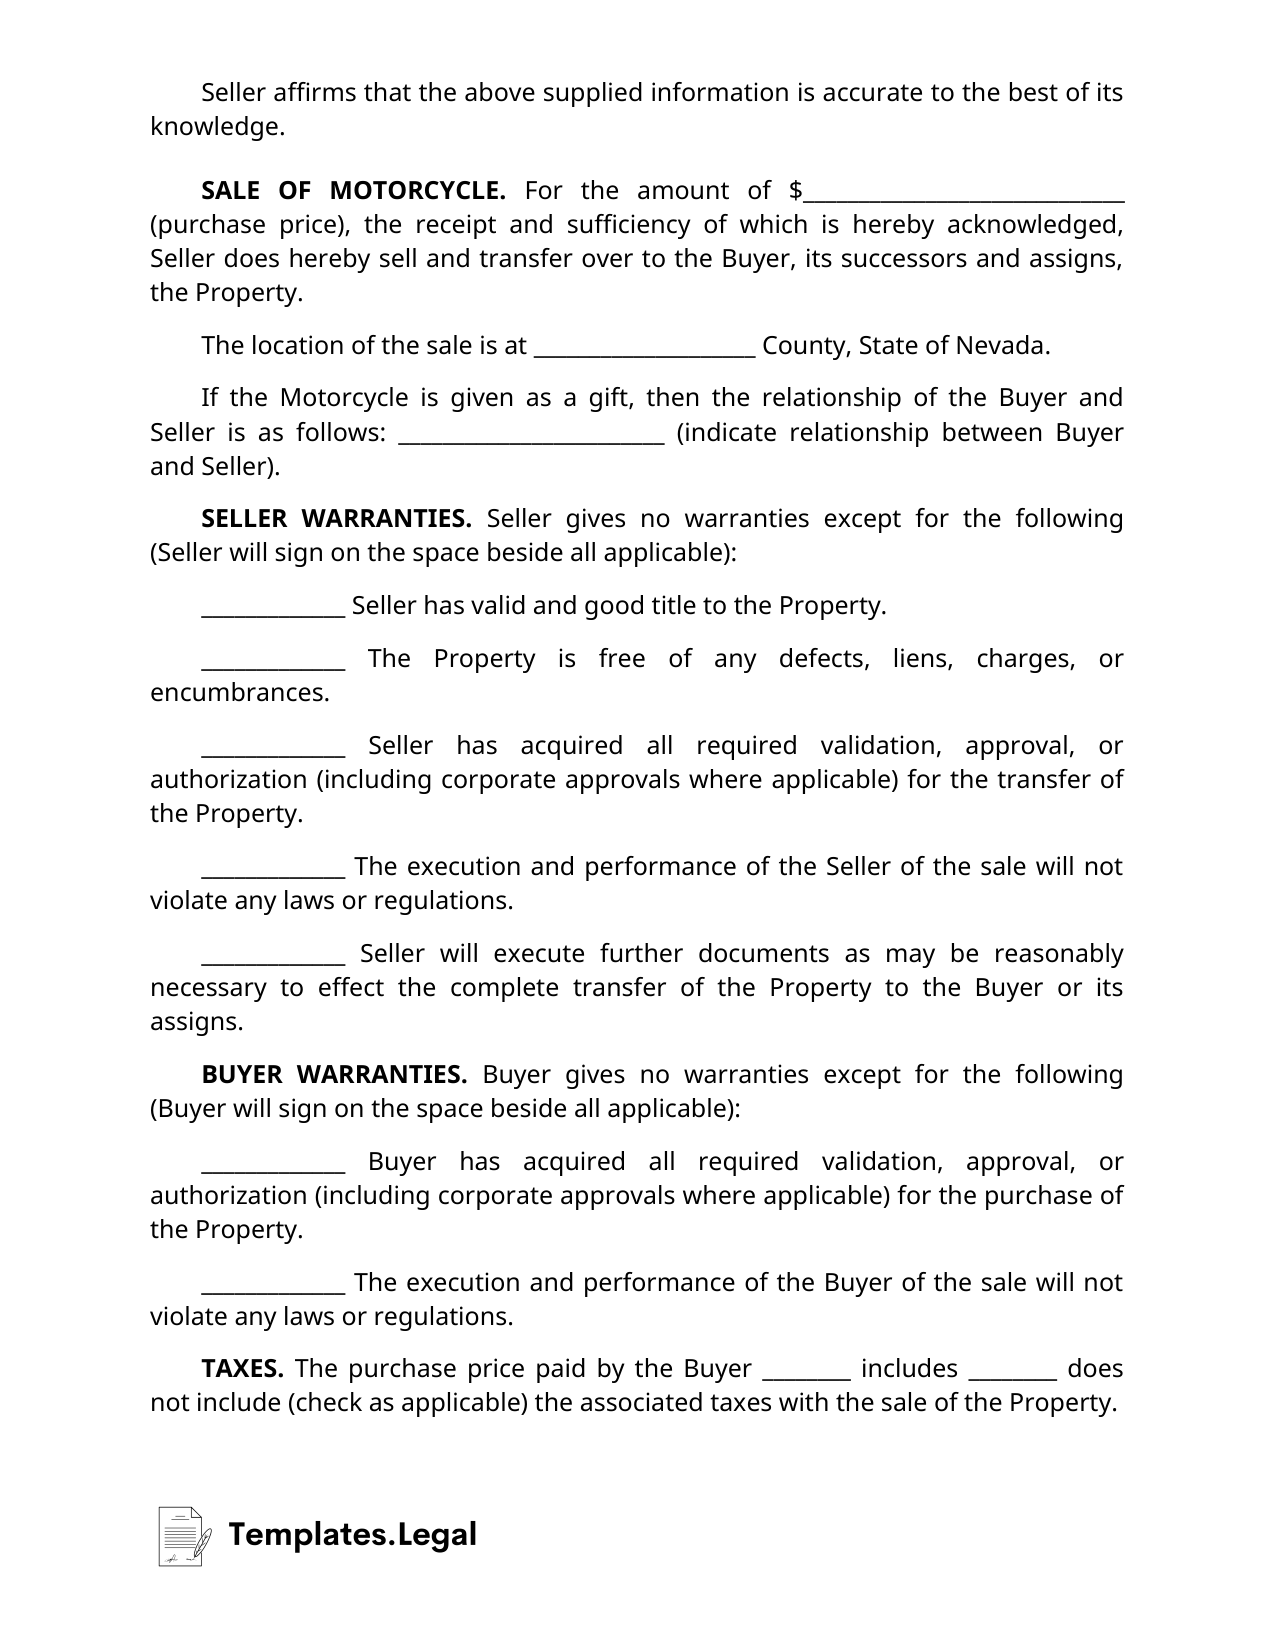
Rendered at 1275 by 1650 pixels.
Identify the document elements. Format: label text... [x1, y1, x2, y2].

text If the Motorcycle is given as a gift, then the relationship of the Buyer and Seller is as follows: ________________________ (indicate relationship between Buyer and Seller). [150, 380, 1125, 482]
text Seller affirms that the above supplied information is accurate to the best of its knowledge. [150, 75, 1125, 143]
text SALE OF MOTORCYCLE. For the amount of $_____________________________ (purchase price), the receipt and sufficiency of which is hereby acknowledged, Seller does hereby sell and transfer over to the Buyer, its successors and assigns, the Property. [150, 172, 1125, 308]
text _____________ The Property is free of any defects, liens, charges, or encumbrances. [150, 641, 1125, 709]
text The location of the sale is at ____________________ County, State of Nevada. [150, 327, 1125, 361]
text _____________ The execution and performance of the Buyer of the sale will not violate any laws or regulations. [150, 1264, 1125, 1332]
text _____________ Seller has valid and good title to the Property. [150, 588, 1125, 622]
text _____________ Buyer has acquired all required validation, approval, or authorization (including corporate approvals where applicable) for the purchase of the Property. [150, 1143, 1125, 1245]
text SELLER WARRANTIES. Seller gives no warranties except for the following (Seller will sign on the space beside all applicable): [150, 501, 1125, 569]
text TAXES. The purchase price paid by the Buyer ________ includes ________ does not include (check as applicable) the associated taxes with the sale of the Property. [150, 1351, 1125, 1419]
text _____________ Seller will execute further documents as may be reasonably necessary to effect the complete transfer of the Property to the Buyer or its assigns. [150, 935, 1125, 1038]
text _____________ Seller has acquired all required validation, approval, or authorization (including corporate approvals where applicable) for the transfer of the Property. [150, 728, 1125, 830]
text BUYER WARRANTIES. Buyer gives no warranties except for the following (Buyer will sign on the space beside all applicable): [150, 1056, 1125, 1124]
text _____________ The execution and performance of the Seller of the sale will not violate any laws or regulations. [150, 848, 1125, 917]
